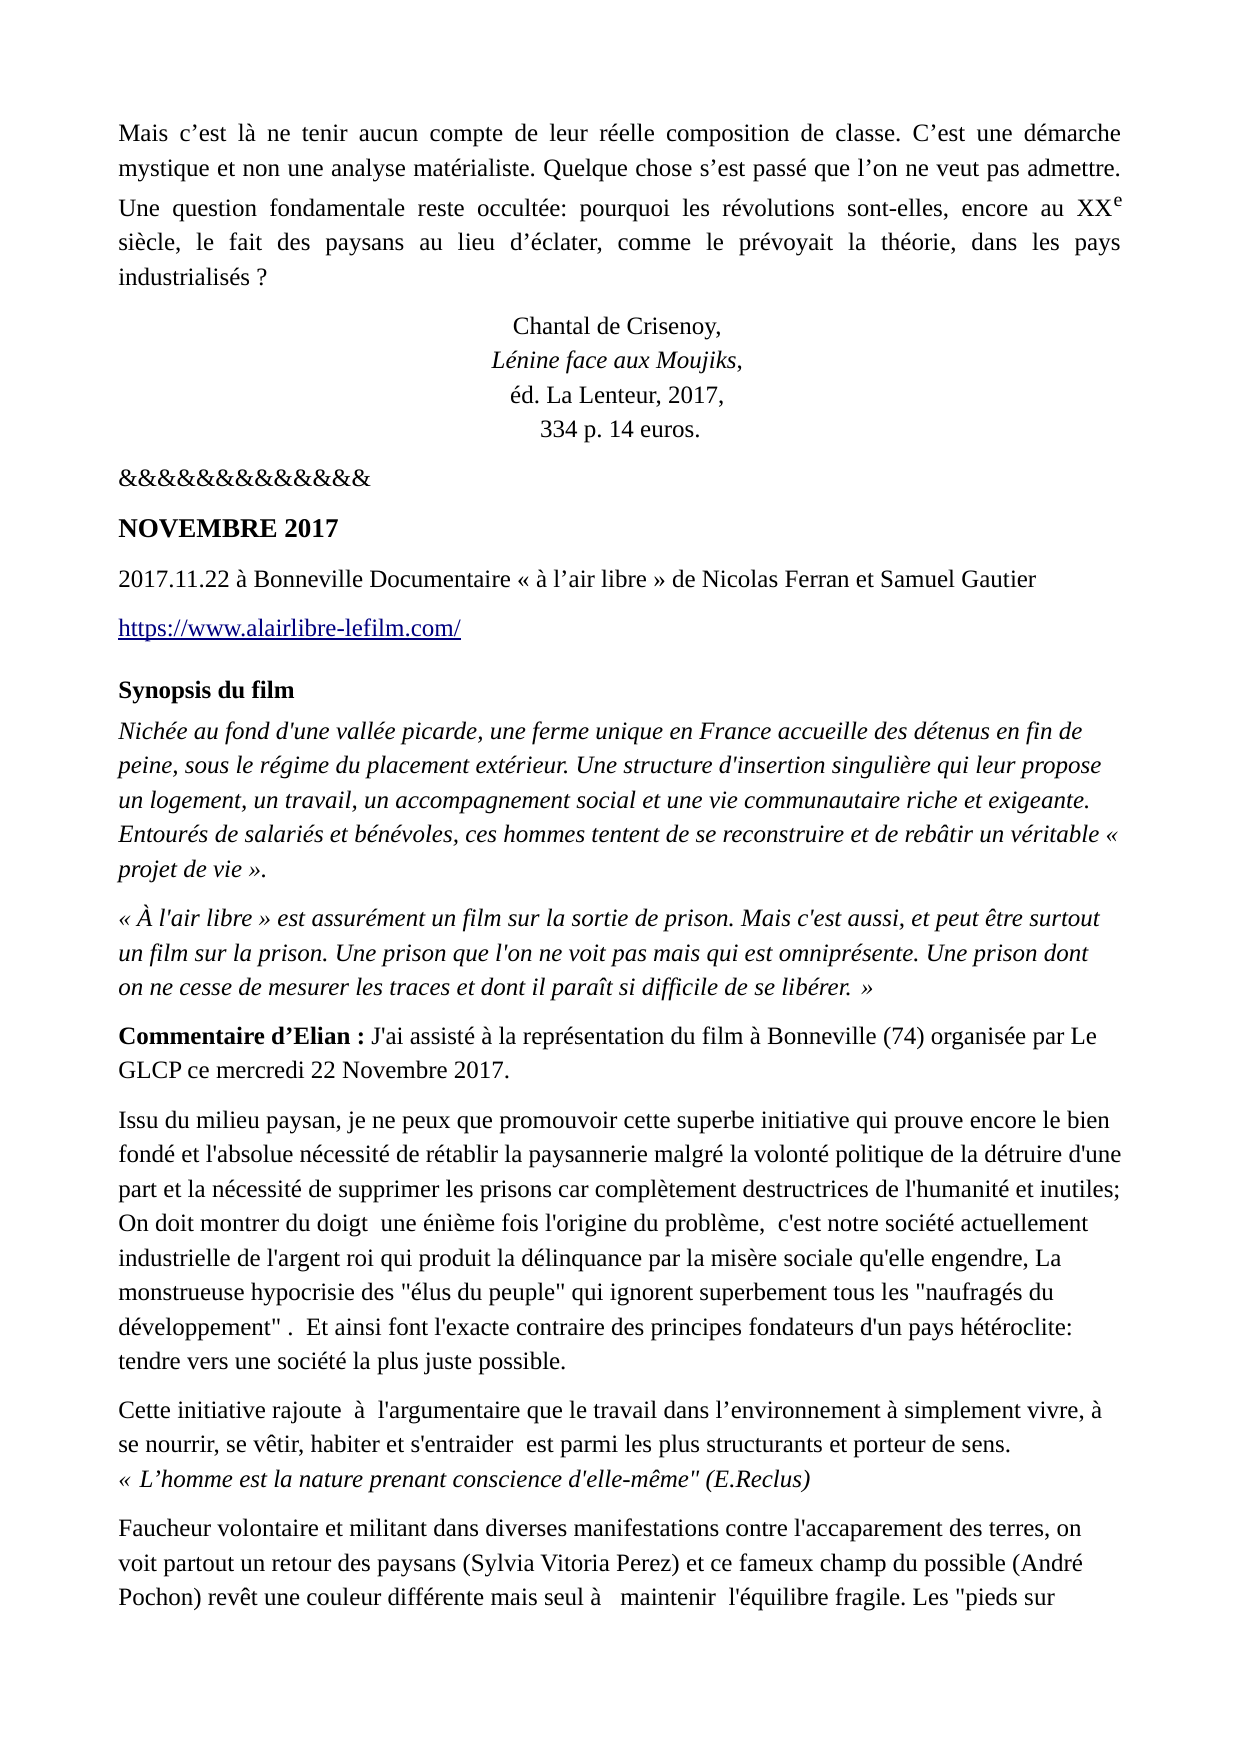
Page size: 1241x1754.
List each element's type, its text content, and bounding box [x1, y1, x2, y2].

subtitle Synopsis du film [118, 675, 1122, 704]
text Commentaire d’Elian : J'ai assisté à la représentation du film à Bonneville (74) organisée par Le GLCP ce mercredi 22 Novembre 2017. [118, 1021, 1122, 1084]
text Cette initiative rajoute à l'argumentaire que le travail dans l’environnement à simplement vivre, à se nourrir, se vêtir, habiter et s'entraider est parmi les plus structurants et porteur de sens. « L’homme est la nature prenant conscience d'elle-même" (E.Reclus) [118, 1395, 1122, 1493]
text https://www.alairlibre-lefilm.com/ [118, 613, 1122, 642]
text &&&&&&&&&&&&& [118, 463, 1122, 492]
text « À l'air libre » est assurément un film sur la sortie de prison. Mais c'est aussi, et peut être surtout un film sur la prison. Une prison que l'on ne voit pas mais qui est omniprésente. Une prison dont on ne cesse de mesurer les traces et dont il paraît si difficile de se libérer. » [118, 903, 1122, 1001]
text Nichée au fond d'une vallée picarde, une ferme unique en France accueille des détenus en fin de peine, sous le régime du placement extérieur. Une structure d'insertion singulière qui leur propose un logement, un travail, un accompagnement social et une vie communautaire riche et exigeante. Entourés de salariés et bénévoles, ces hommes tentent de se reconstruire et de rebâtir un véritable « projet de vie ». [118, 716, 1122, 883]
text Issu du milieu paysan, je ne peux que promouvoir cette superbe initiative qui prouve encore le bien fondé et l'absolue nécessité de rétablir la paysannerie malgré la volonté politique de la détruire d'une part et la nécessité de supprimer les prisons car complètement destructrices de l'humanité et inutiles; On doit montrer du doigt une énième fois l'origine du problème, c'est notre société actuellement industrielle de l'argent roi qui produit la délinquance par la misère sociale qu'elle engendre, La monstrueuse hypocrisie des "élus du peuple" qui ignorent superbement tous les "naufragés du développement" . Et ainsi font l'exacte contraire des principes fondateurs d'un pays hétéroclite: tendre vers une société la plus juste possible. [118, 1105, 1122, 1375]
text Faucheur volontaire et militant dans diverses manifestations contre l'accaparement des terres, on voit partout un retour des paysans (Sylvia Vitoria Perez) et ce fameux champ du possible (André Pochon) revêt une couleur différente mais seul à maintenir l'équilibre fragile. Les "pieds sur [118, 1513, 1122, 1611]
text Mais c’est là ne tenir aucun compte de leur réelle composition de classe. C’est une démarche mystique et non une analyse matérialiste. Quelque chose s’est passé que l’on ne veut pas admettre. Une question fondamentale reste occultée: pourquoi les révolutions sont-elles, encore au XXe siècle, le fait des paysans au lieu d’éclater, comme le prévoyait la théorie, dans les pays industrialisés ? [118, 118, 1122, 291]
text Chantal de Crisenoy, Lénine face aux Moujiks, éd. La Lenteur, 2017, 334 p. 14 euros. [118, 311, 1122, 443]
text NOVEMBRE 2017 [118, 512, 1122, 543]
text 2017.11.22 à Bonneville Documentaire « à l’air libre » de Nicolas Ferran et Samuel Gautier [118, 564, 1122, 593]
